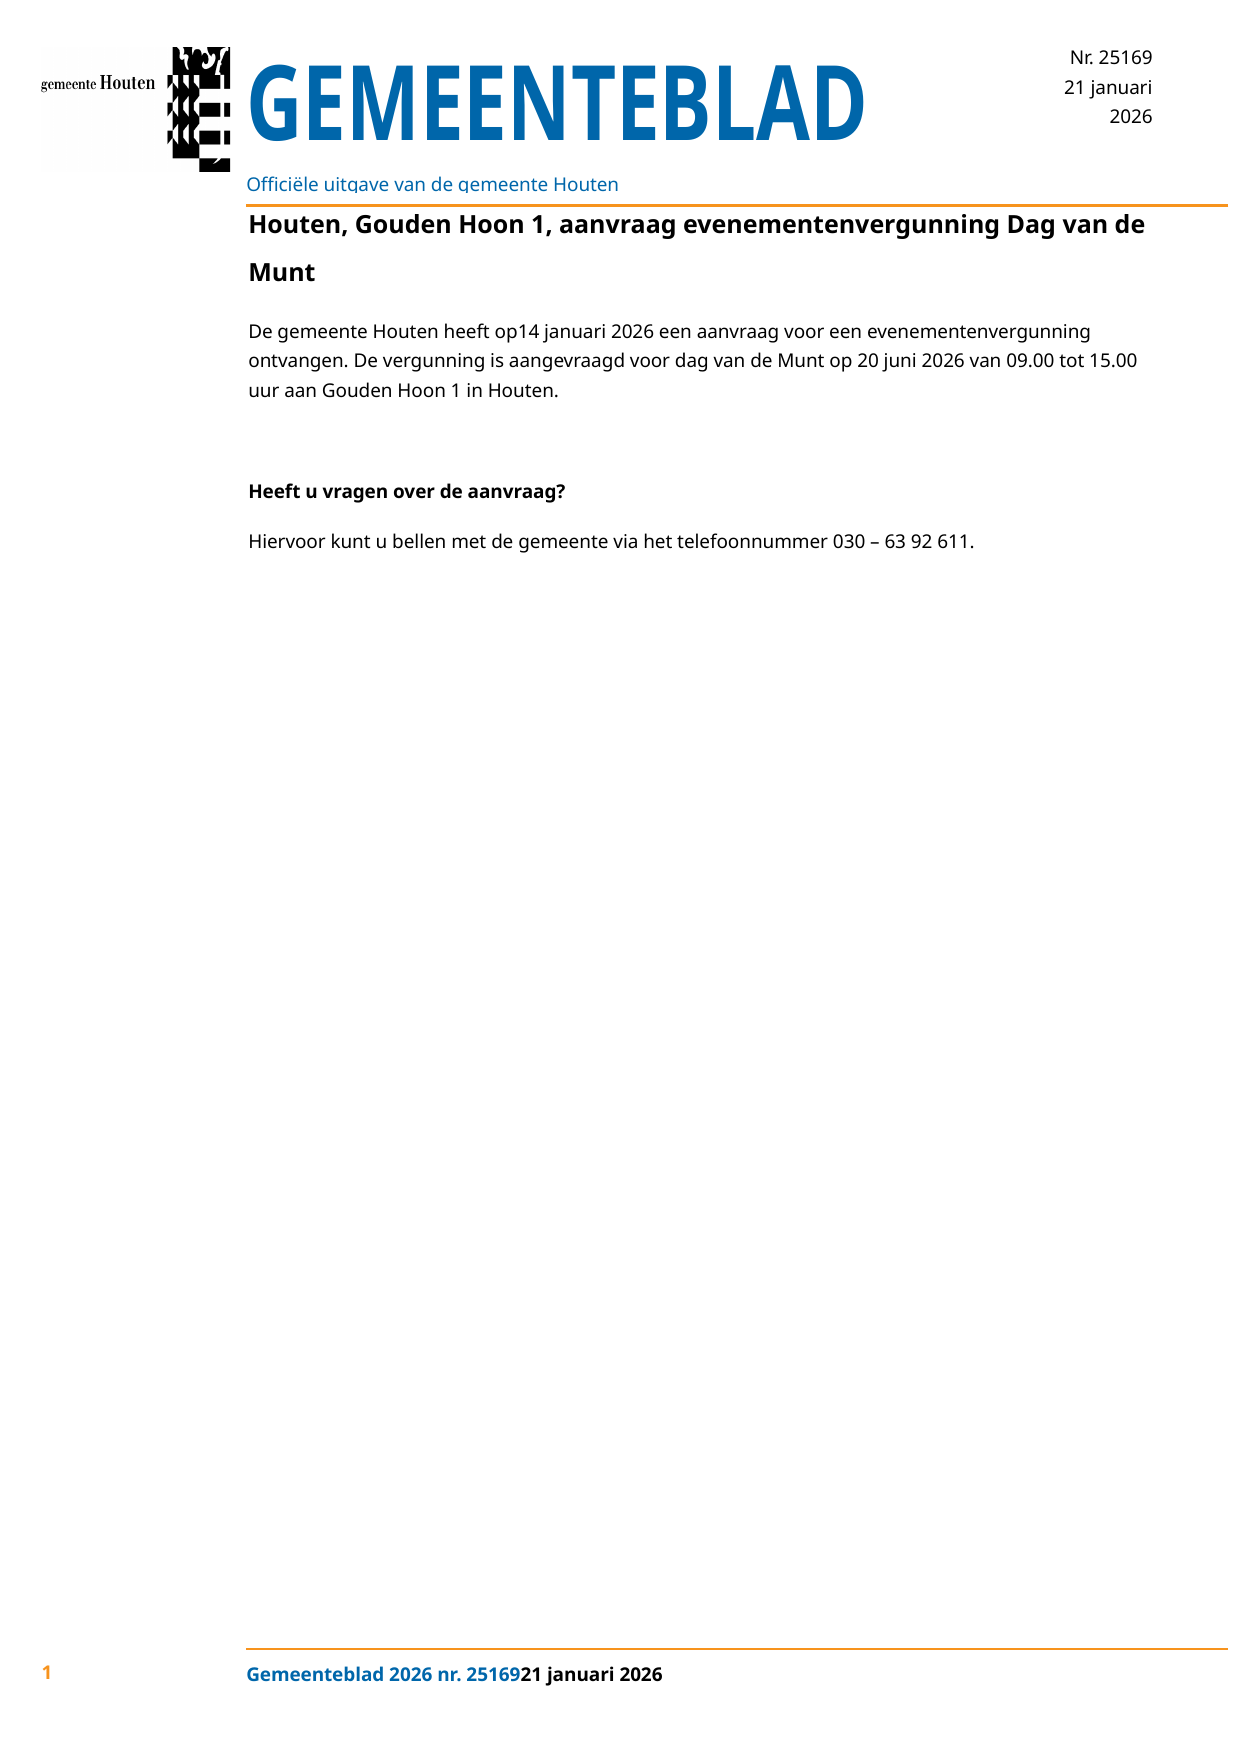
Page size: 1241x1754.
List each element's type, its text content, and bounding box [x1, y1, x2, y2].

text De gemeente Houten heeft op14 januari 2026 een aanvraag voor een evenementenvergunning ontvangen. De vergunning is aangevraagd voor dag van de Munt op 20 juni 2026 van 09.00 tot 15.00 uur aan Gouden Hoon 1 in Houten. [248, 318, 1152, 403]
text Houten, Gouden Hoon 1, aanvraag evenementenvergunning Dag van de Munt [248, 207, 1152, 288]
text Hiervoor kunt u bellen met de gemeente via het telefoonnummer 030 – 63 92 611. [248, 528, 1152, 554]
text Heeft u vragen over de aanvraag? [248, 478, 1152, 504]
picture [41, 47, 231, 172]
